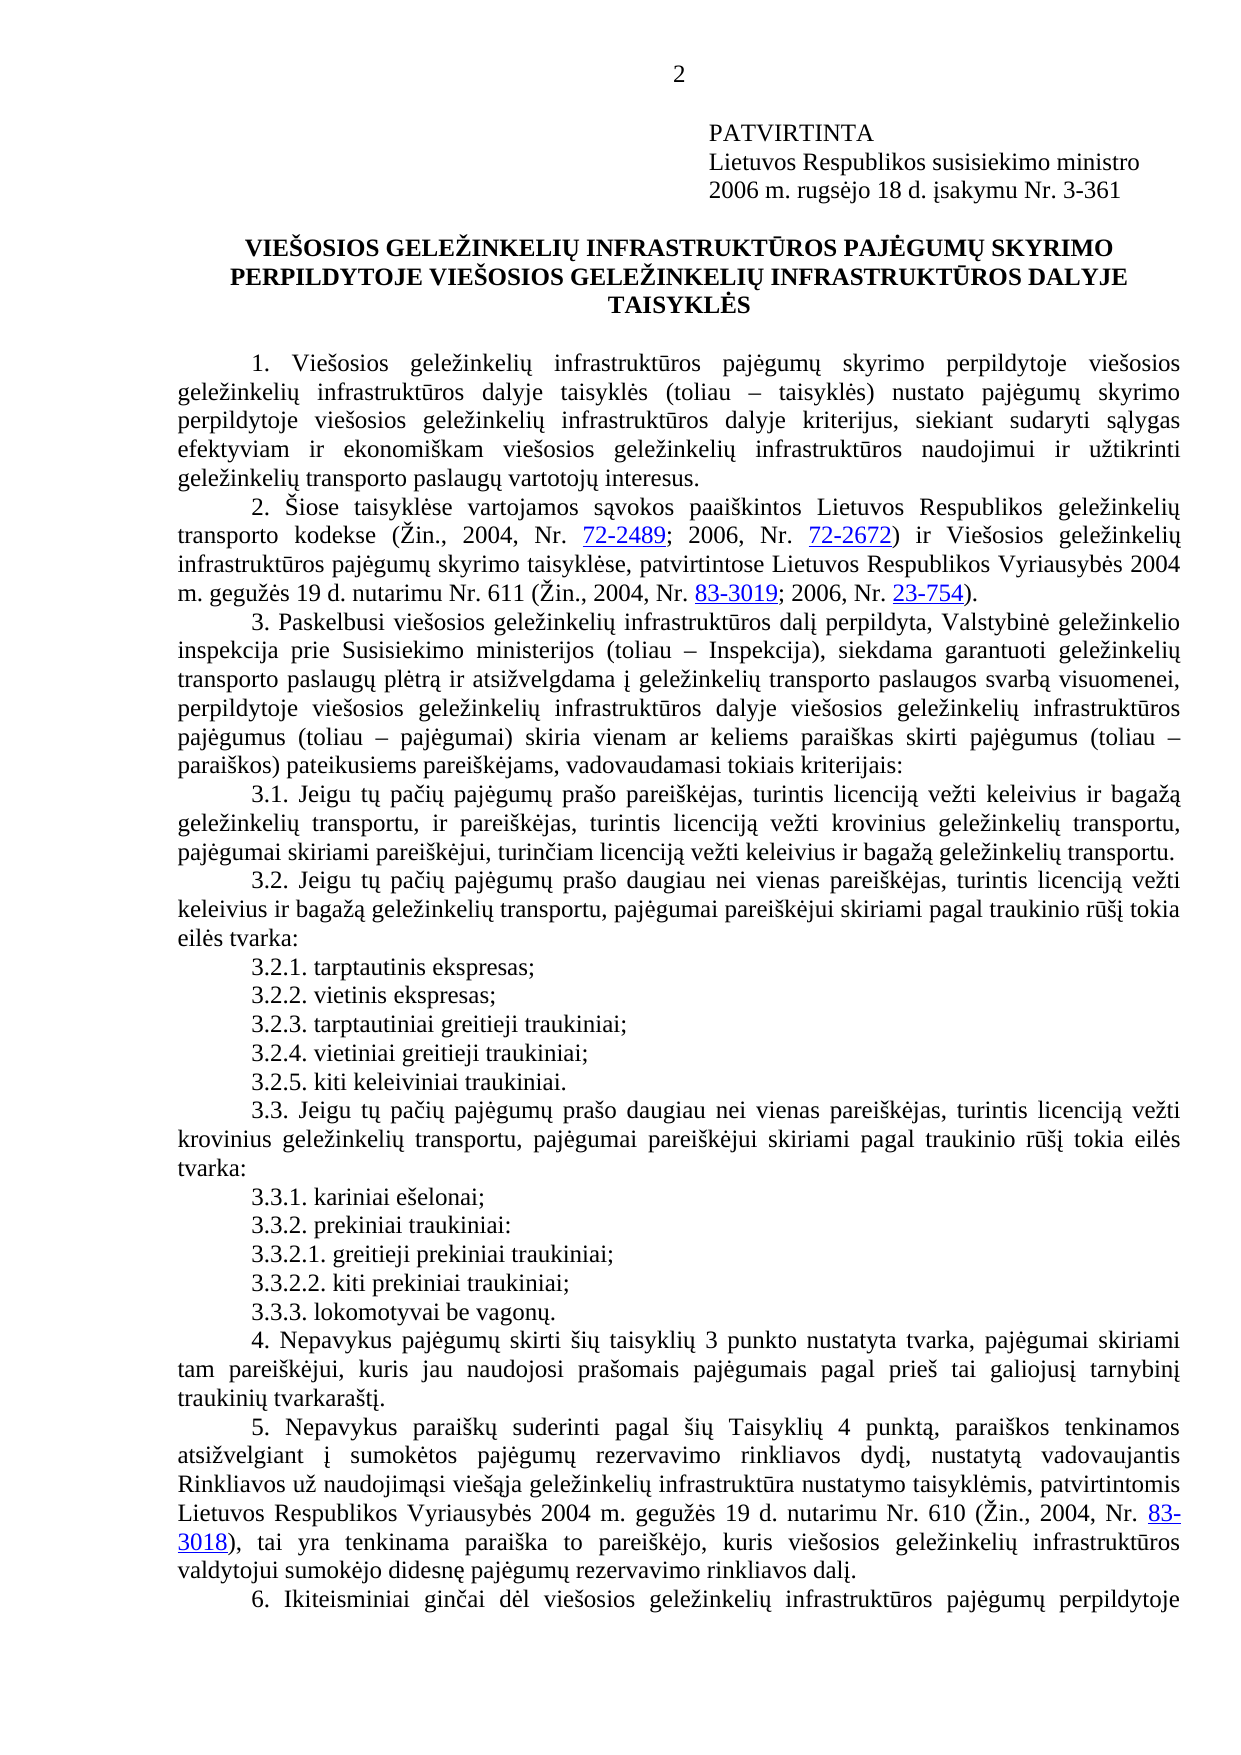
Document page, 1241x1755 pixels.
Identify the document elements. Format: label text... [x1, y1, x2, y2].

text PATVIRTINTA [177, 118, 1181, 147]
text 3.2.1. tarptautinis ekspresas; [177, 952, 1181, 981]
text 3.2.5. kiti keleiviniai traukiniai. [177, 1067, 1181, 1096]
text 1. Viešosios geležinkelių infrastruktūros pajėgumų skyrimo perpildytoje viešosios geležinkelių infrastruktūros dalyje taisyklės (toliau – taisyklės) nustato pajėgumų skyrimo perpildytoje viešosios geležinkelių infrastruktūros dalyje kriterijus, siekiant sudaryti sąlygas efektyviam ir ekonomiškam viešosios geležinkelių infrastruktūros naudojimui ir užtikrinti geležinkelių transporto paslaugų vartotojų interesus. [177, 348, 1181, 492]
text 5. Nepavykus paraiškų suderinti pagal šių Taisyklių 4 punktą, paraiškos tenkinamos atsižvelgiant į sumokėtos pajėgumų rezervavimo rinkliavos dydį, nustatytą vadovaujantis Rinkliavos už naudojimąsi viešąja geležinkelių infrastruktūra nustatymo taisyklėmis, patvirtintomis Lietuvos Respublikos Vyriausybės 2004 m. gegužės 19 d. nutarimu Nr. 610 (Žin., 2004, Nr. 83-3018), tai yra tenkinama paraiška to pareiškėjo, kuris viešosios geležinkelių infrastruktūros valdytojui sumokėjo didesnę pajėgumų rezervavimo rinkliavos dalį. [177, 1412, 1181, 1584]
text 3.2.2. vietinis ekspresas; [177, 981, 1181, 1009]
text 3.3.3. lokomotyvai be vagonų. [177, 1297, 1181, 1326]
text 6. Ikiteisminiai ginčai dėl viešosios geležinkelių infrastruktūros pajėgumų perpildytoje [177, 1584, 1181, 1613]
text 2. Šiose taisyklėse vartojamos sąvokos paaiškintos Lietuvos Respublikos geležinkelių transporto kodekse (Žin., 2004, Nr. 72-2489; 2006, Nr. 72-2672) ir Viešosios geležinkelių infrastruktūros pajėgumų skyrimo taisyklėse, patvirtintose Lietuvos Respublikos Vyriausybės 2004 m. gegužės 19 d. nutarimu Nr. 611 (Žin., 2004, Nr. 83-3019; 2006, Nr. 23-754). [177, 492, 1181, 607]
text 3.2.3. tarptautiniai greitieji traukiniai; [177, 1009, 1181, 1038]
text VIEŠOSIOS GELEŽINKELIŲ INFRASTRUKTŪROS PAJĖGUMŲ SKYRIMO PERPILDYTOJE VIEŠOSIOS GELEŽINKELIŲ INFRASTRUKTŪROS DALYJE TAISYKLĖS [177, 233, 1181, 319]
text 2006 m. rugsėjo 18 d. įsakymu Nr. 3-361 [177, 176, 1181, 204]
text 3.3.2.2. kiti prekiniai traukiniai; [177, 1268, 1181, 1297]
text 3.3.2.1. greitieji prekiniai traukiniai; [177, 1239, 1181, 1268]
text 3. Paskelbusi viešosios geležinkelių infrastruktūros dalį perpildyta, Valstybinė geležinkelio inspekcija prie Susisiekimo ministerijos (toliau – Inspekcija), siekdama garantuoti geležinkelių transporto paslaugų plėtrą ir atsižvelgdama į geležinkelių transporto paslaugos svarbą visuomenei, perpildytoje viešosios geležinkelių infrastruktūros dalyje viešosios geležinkelių infrastruktūros pajėgumus (toliau – pajėgumai) skiria vienam ar keliems paraiškas skirti pajėgumus (toliau – paraiškos) pateikusiems pareiškėjams, vadovaudamasi tokiais kriterijais: [177, 607, 1181, 779]
text 3.3. Jeigu tų pačių pajėgumų prašo daugiau nei vienas pareiškėjas, turintis licenciją vežti krovinius geležinkelių transportu, pajėgumai pareiškėjui skiriami pagal traukinio rūšį tokia eilės tvarka: [177, 1096, 1181, 1182]
text 3.1. Jeigu tų pačių pajėgumų prašo pareiškėjas, turintis licenciją vežti keleivius ir bagažą geležinkelių transportu, ir pareiškėjas, turintis licenciją vežti krovinius geležinkelių transportu, pajėgumai skiriami pareiškėjui, turinčiam licenciją vežti keleivius ir bagažą geležinkelių transportu. [177, 779, 1181, 866]
text Lietuvos Respublikos susisiekimo ministro [177, 147, 1181, 176]
text 4. Nepavykus pajėgumų skirti šių taisyklių 3 punkto nustatyta tvarka, pajėgumai skiriami tam pareiškėjui, kuris jau naudojosi prašomais pajėgumais pagal prieš tai galiojusį tarnybinį traukinių tvarkaraštį. [177, 1326, 1181, 1412]
text 3.3.2. prekiniai traukiniai: [177, 1211, 1181, 1239]
text 3.2.4. vietiniai greitieji traukiniai; [177, 1038, 1181, 1067]
text 3.2. Jeigu tų pačių pajėgumų prašo daugiau nei vienas pareiškėjas, turintis licenciją vežti keleivius ir bagažą geležinkelių transportu, pajėgumai pareiškėjui skiriami pagal traukinio rūšį tokia eilės tvarka: [177, 866, 1181, 952]
text 3.3.1. kariniai ešelonai; [177, 1182, 1181, 1211]
